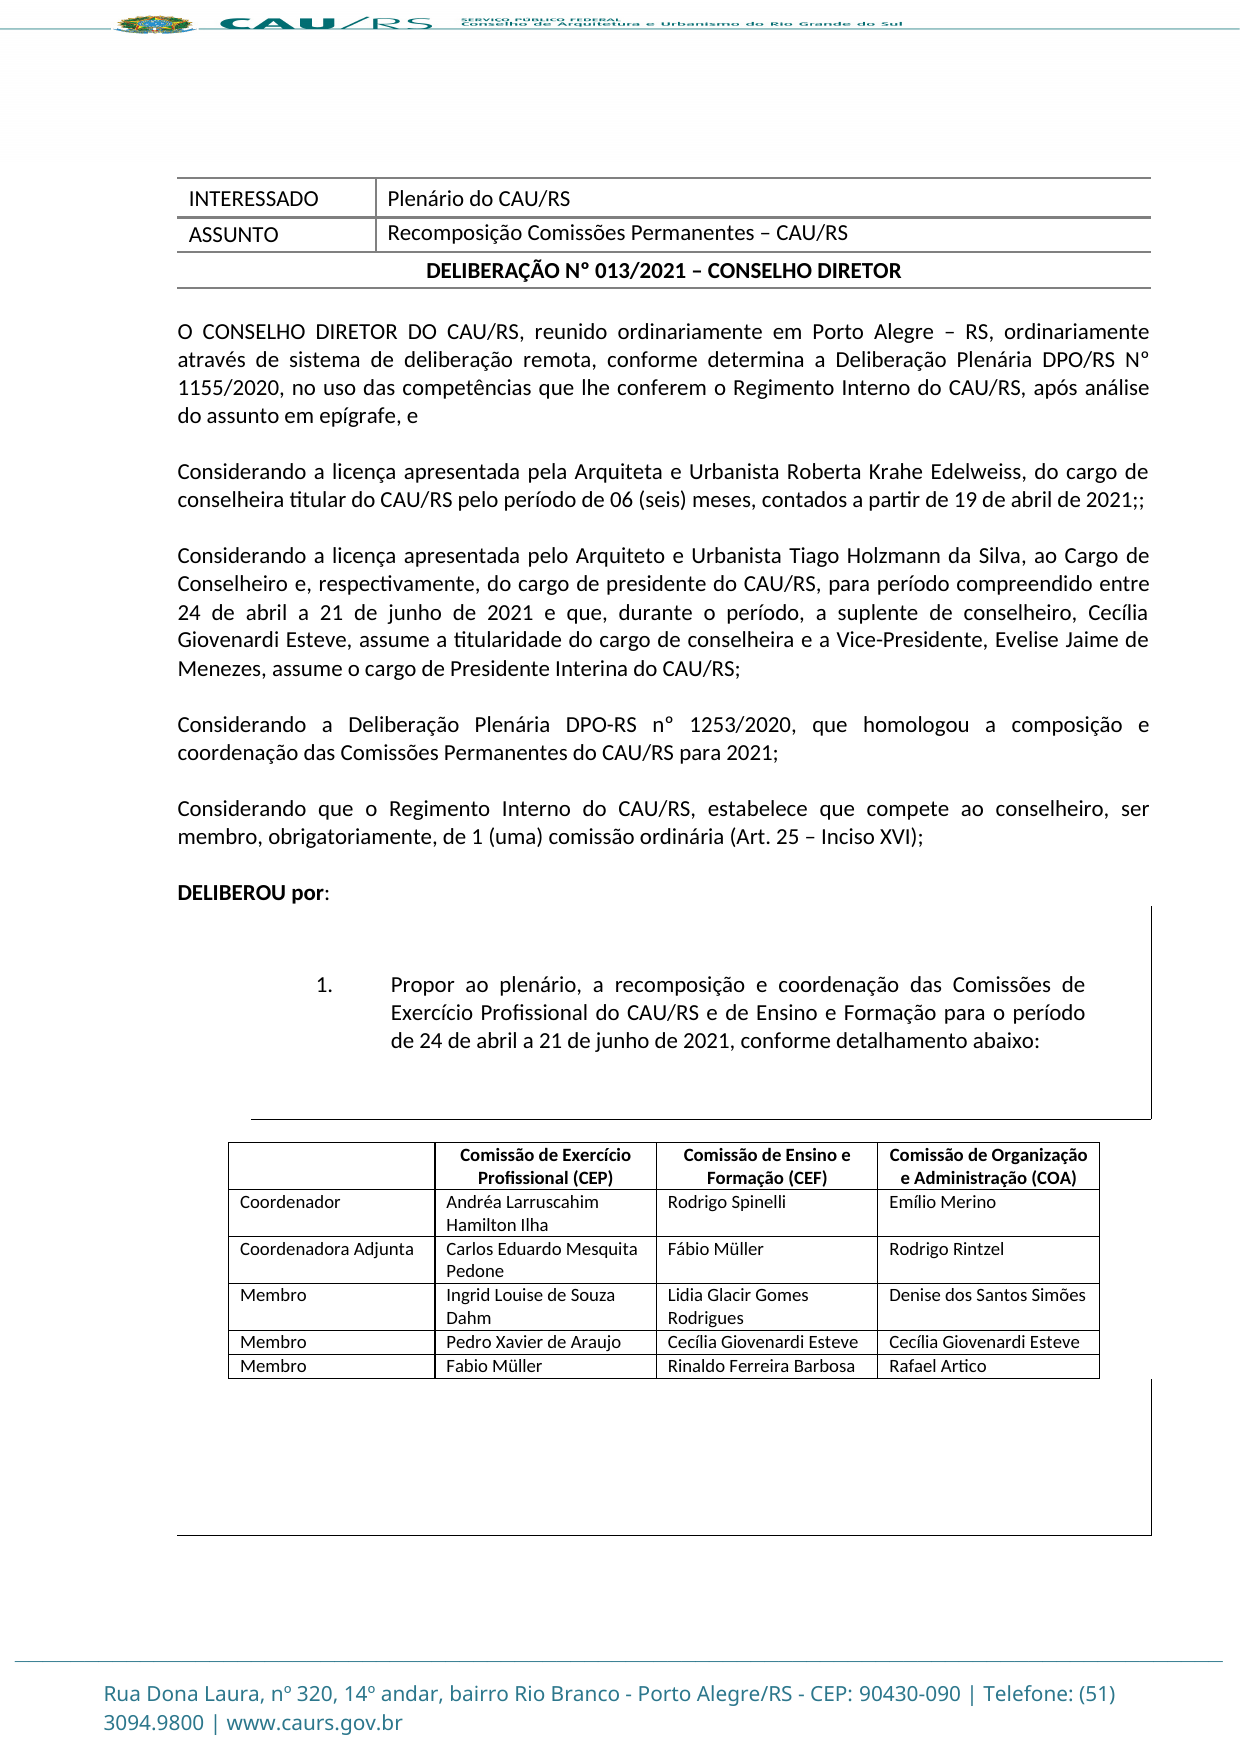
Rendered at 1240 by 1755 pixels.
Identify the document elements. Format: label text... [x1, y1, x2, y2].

text Considerando a licença apresentada pelo Arquiteto e Urbanista Tiago Holzmann da Silva, ao Cargo de Conselheiro e, respectivamente, do cargo de presidente do CAU/RS, para período compreendido entre 24 de abril a 21 de junho de 2021 e que, durante o período, a suplente de conselheiro, Cecília Giovenardi Esteve, assume a titularidade do cargo de conselheira e a Vice-Presidente, Evelise Jaime de Menezes, assume o cargo de Presidente Interina do CAU/RS; [177, 542, 1151, 682]
table_cell Cecília Giovenardi Esteve [657, 1331, 877, 1353]
text Considerando que o Regimento Interno do CAU/RS, estabelece que compete ao conselheiro, ser membro, obrigatoriamente, de 1 (uma) comissão ordinária (Art. 25 – Inciso XVI); [177, 794, 1151, 850]
text Considerando a licença apresentada pela Arquiteta e Urbanista Roberta Krahe Edelweiss, do cargo de conselheira titular do CAU/RS pelo período de 06 (seis) meses, contados a partir de 19 de abril de 2021;; [177, 457, 1151, 513]
table_cell Carlos Eduardo Mesquita Pedone [436, 1237, 656, 1283]
table_header INTERESSADO [177, 179, 375, 216]
table_cell Cecília Giovenardi Esteve [878, 1331, 1099, 1353]
table_cell Rinaldo Ferreira Barbosa [657, 1355, 877, 1377]
table_header [229, 1143, 434, 1189]
table_cell Membro [229, 1355, 434, 1377]
table_cell Lidia Glacir Gomes Rodrigues [657, 1284, 877, 1329]
text O CONSELHO DIRETOR DO CAU/RS, reunido ordinariamente em Porto Alegre – RS, ordinariamente através de sistema de deliberação remota, conforme determina a Deliberação Plenária DPO/RS Nº 1155/2020, no uso das competências que lhe conferem o Regimento Interno do CAU/RS, após análise do assunto em epígrafe, e [177, 317, 1151, 429]
table_cell Rodrigo Rintzel [878, 1237, 1099, 1283]
table_cell Membro [229, 1331, 434, 1353]
table_cell Andréa Larruscahim Hamilton Ilha [436, 1190, 656, 1236]
table_cell DELIBERAÇÃO Nº 013/2021 – CONSELHO DIRETOR [177, 253, 1151, 287]
table_cell Rodrigo Spinelli [657, 1190, 877, 1236]
table_cell Emílio Merino [878, 1190, 1099, 1236]
list Propor ao plenário, a recomposição e coordenação das Comissões de Exercício Profissional do CAU/RS e de Ensino e Formação para o período de 24 de abril a 21 de junho de 2021, conforme detalhamento abaixo: [251, 906, 1151, 1119]
table_cell Pedro Xavier de Araujo [436, 1331, 656, 1353]
table_header Comissão de Ensino e Formação (CEF) [657, 1143, 877, 1189]
table_cell Rafael Artico [878, 1355, 1099, 1377]
text DELIBEROU por: [177, 878, 1151, 906]
table_cell Coordenador [229, 1190, 434, 1236]
table_cell Denise dos Santos Simões [878, 1284, 1099, 1329]
table_header Plenário do CAU/RS [377, 179, 1151, 216]
table_cell Fabio Müller [436, 1355, 656, 1377]
table_cell ASSUNTO [177, 219, 375, 251]
table_header Comissão de Exercício Profissional (CEP) [436, 1143, 656, 1189]
table_cell Membro [229, 1284, 434, 1329]
table_cell Coordenadora Adjunta [229, 1237, 434, 1283]
text Considerando a Deliberação Plenária DPO-RS nº 1253/2020, que homologou a composição e coordenação das Comissões Permanentes do CAU/RS para 2021; [177, 710, 1151, 766]
table_cell Fábio Müller [657, 1237, 877, 1283]
table_header Comissão de Organização e Administração (COA) [878, 1143, 1099, 1189]
table_cell Ingrid Louise de Souza Dahm [436, 1284, 656, 1329]
table_cell Recomposição Comissões Permanentes – CAU/RS [377, 219, 1151, 251]
